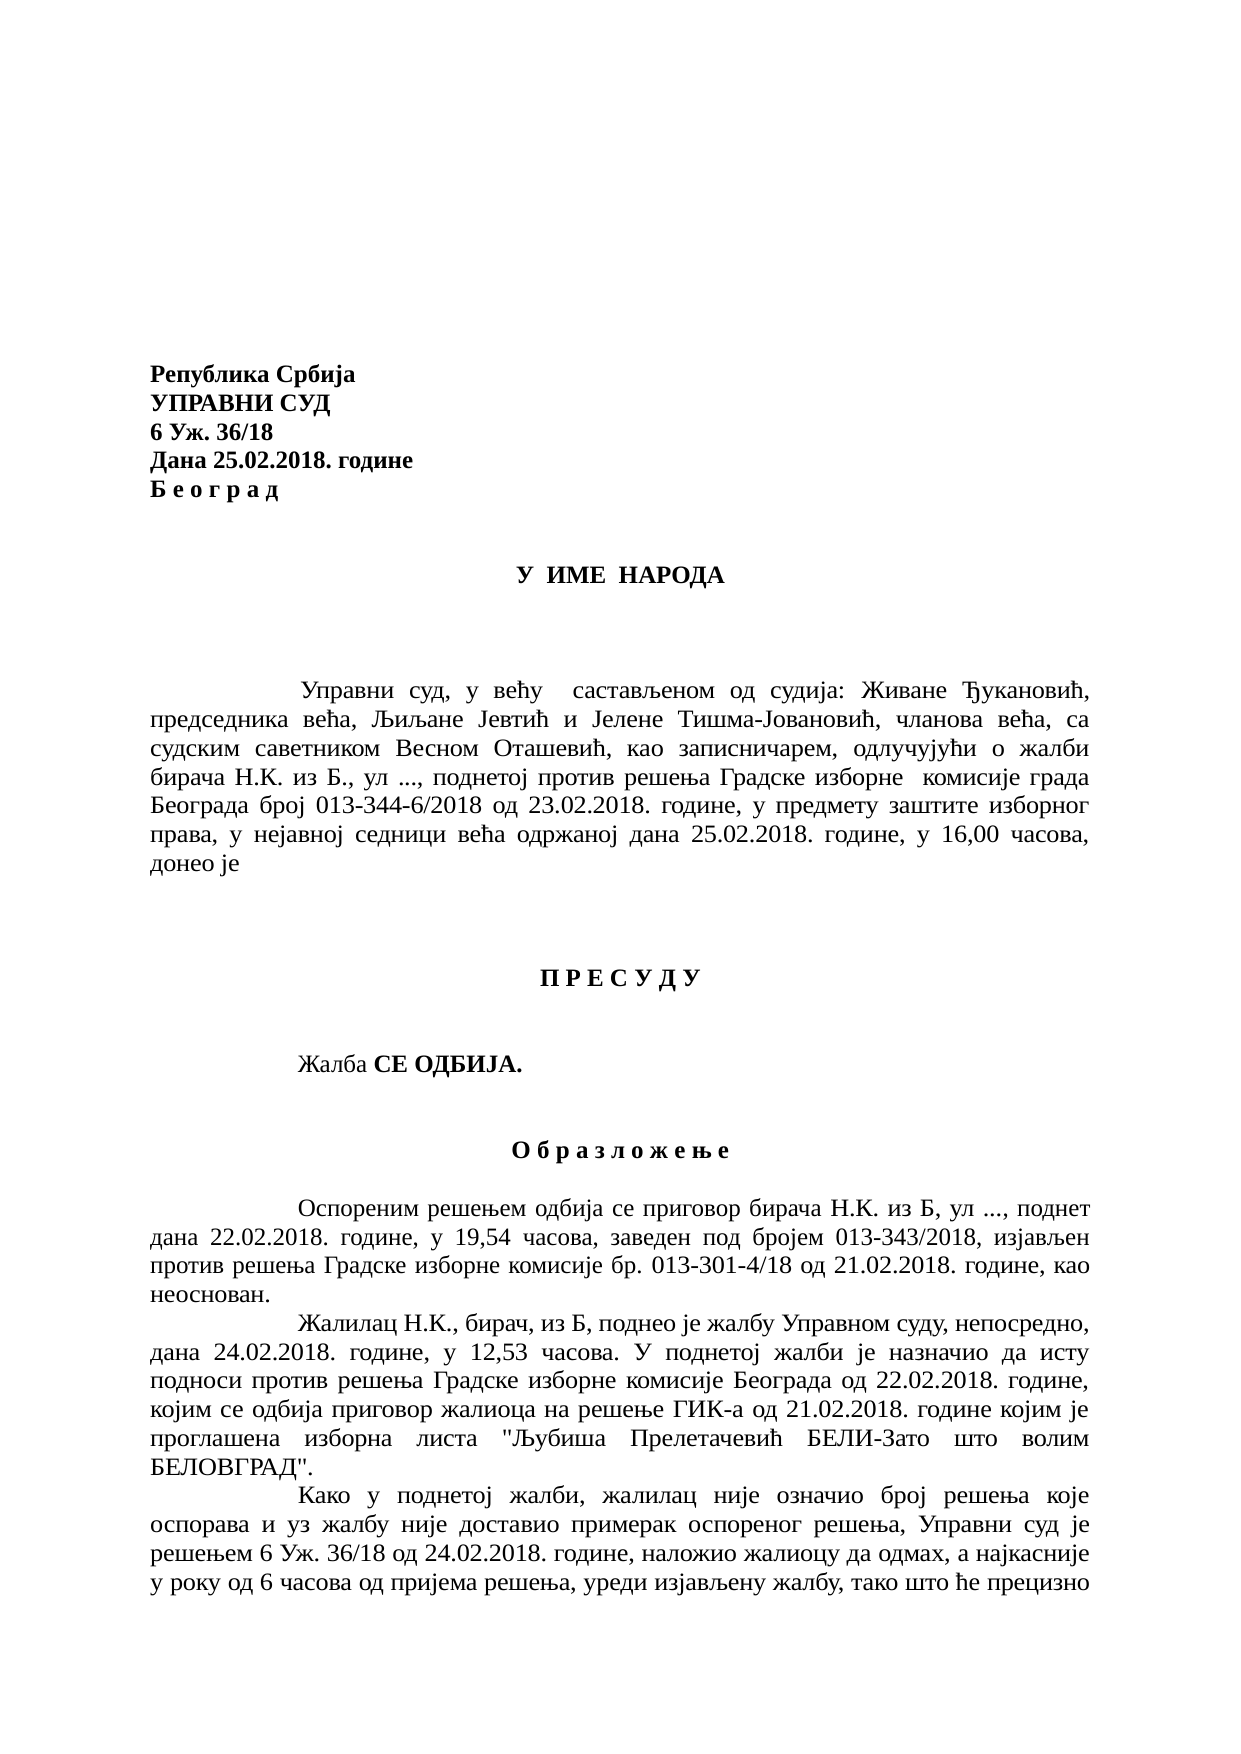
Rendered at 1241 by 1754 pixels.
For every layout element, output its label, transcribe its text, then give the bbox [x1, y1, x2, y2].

text 6 Уж. 36/18 [150, 417, 1090, 445]
text Како у поднетој жалби, жалилац није означио број решења које оспорава и уз жалбу није доставио примерак оспореног решења, Управни суд је решењем 6 Уж. 36/18 од 24.02.2018. године, наложио жалиоцу да одмах, а најкасније у року од 6 часова од пријема решења, уреди изјављену жалбу, тако што ће прецизно [150, 1480, 1090, 1595]
text П Р Е С У Д У [150, 963, 1090, 992]
text Управни суд, у већу састављеном од судија: Живане Ђукановић, председника већа, Љиљане Јевтић и Јелене Тишма-Јовановић, чланова већа, са судским саветником Весном Оташевић, као записничарем, одлучујући о жалби бирача Н.К. из Б., ул ..., поднетој против решења Градске изборне комисије града Београда број 013-344-6/2018 од 23.02.2018. године, у предмету заштите изборног права, у нејавној седници већа одржаној дана 25.02.2018. године, у 16,00 часова, донео је [150, 675, 1090, 877]
text Жалба СЕ ОДБИЈА. [150, 1049, 1090, 1078]
text Жалилац Н.К., бирач, из Б, поднео је жалбу Управном суду, непосредно, дана 24.02.2018. године, у 12,53 часова. У поднетој жалби је назначио да исту подноси против решења Градске изборне комисије Београда од 22.02.2018. године, којим се одбија приговор жалиоца на решење ГИК-а од 21.02.2018. године којим је проглашена изборна листа "Љубиша Прелетачевић БЕЛИ-Зато што волим БЕЛОВГРАД". [150, 1308, 1090, 1480]
text Оспореним решењем одбија се приговор бирача Н.К. из Б, ул ..., поднет дана 22.02.2018. године, у 19,54 часова, заведен под бројем 013-343/2018, изјављен против решења Градске изборне комисије бр. 013-301-4/18 од 21.02.2018. године, као неоснован. [150, 1193, 1090, 1308]
text Република Србија [150, 148, 1090, 388]
text О б р а з л о ж е њ е [150, 1135, 1090, 1164]
text УПРАВНИ СУД [150, 388, 1090, 417]
text Дана 25.02.2018. године [150, 445, 1090, 474]
text У ИМЕ НАРОДА [150, 560, 1090, 589]
text Б е о г р а д [150, 474, 1090, 503]
